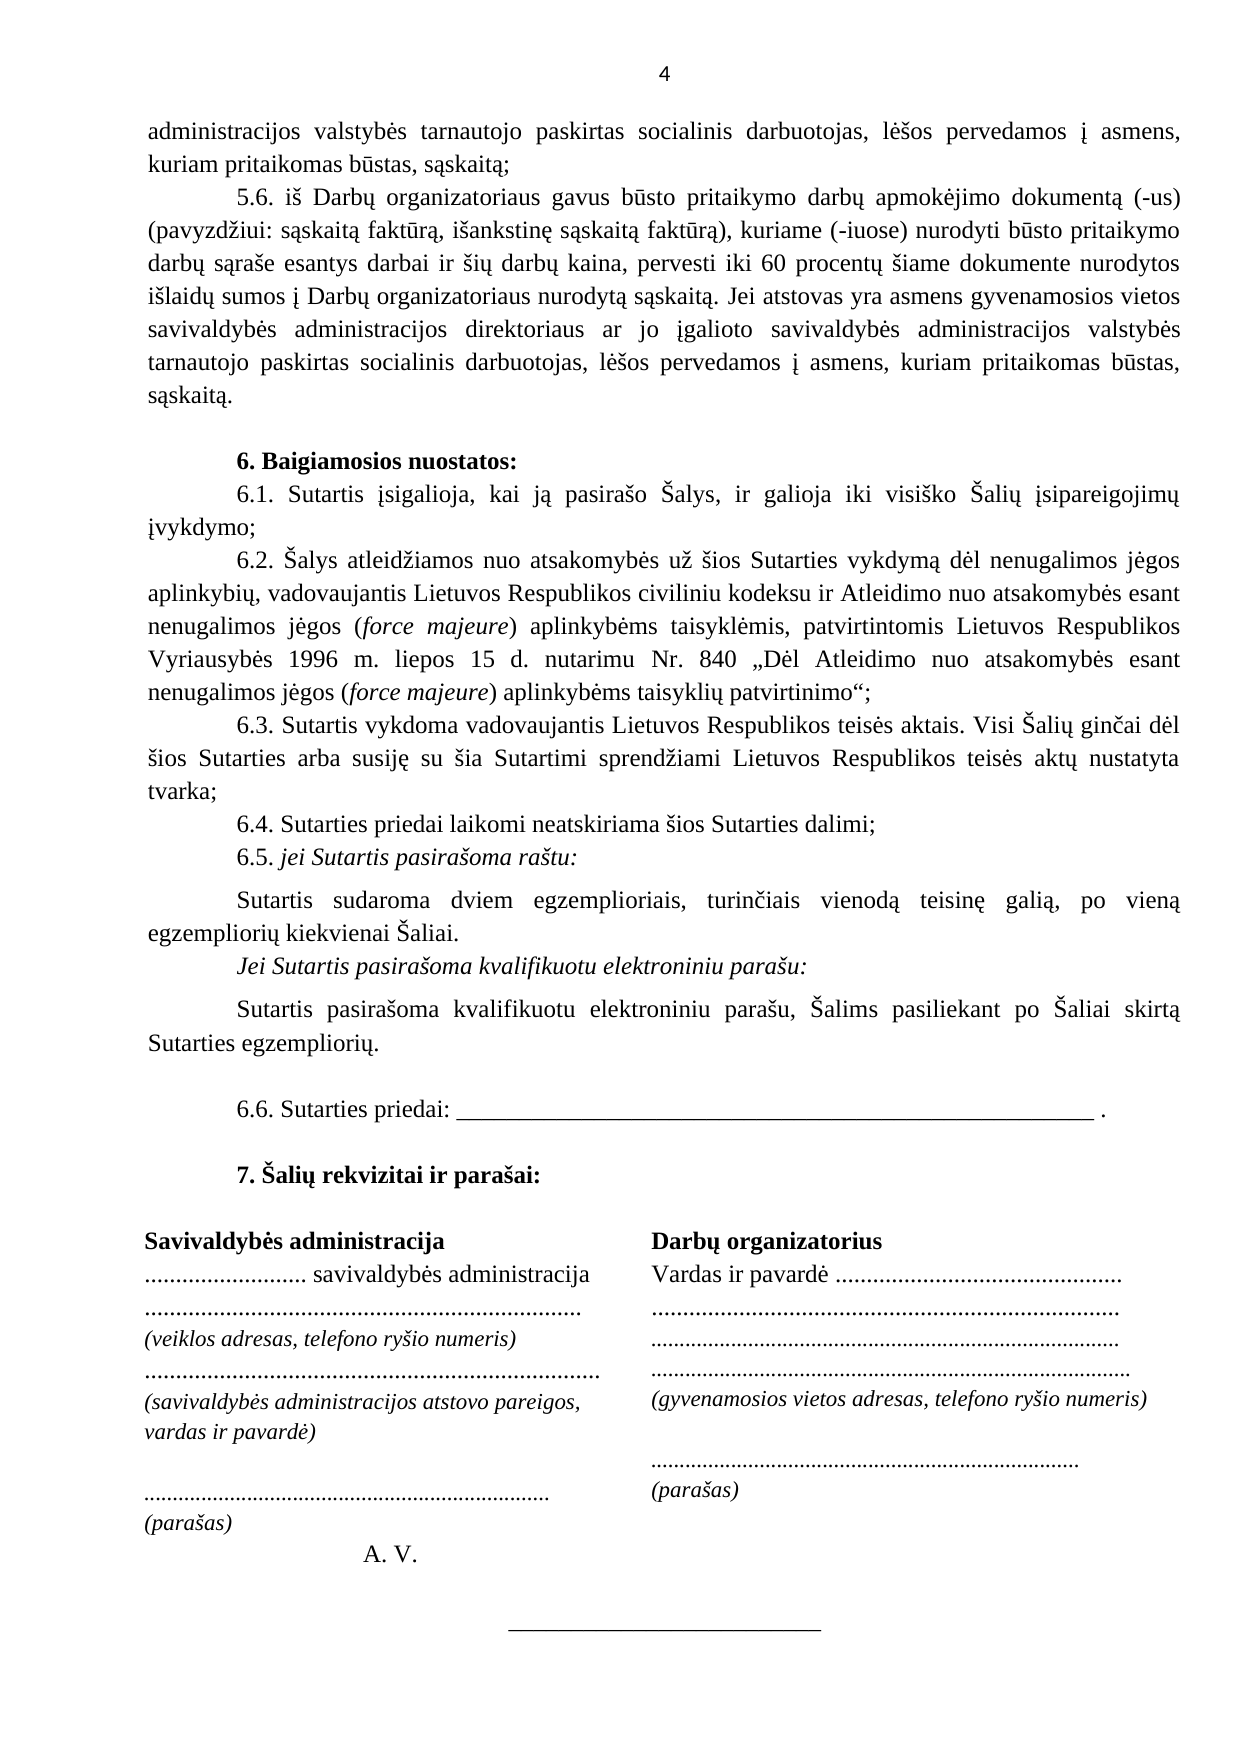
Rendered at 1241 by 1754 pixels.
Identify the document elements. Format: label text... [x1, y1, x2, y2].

text Sutartis pasirašoma kvalifikuotu elektroniniu parašu, Šalims pasiliekant po Šaliai skirtą Sutarties egzempliorių. [148, 994, 1181, 1056]
text administracijos valstybės tarnautojo paskirtas socialinis darbuotojas, lėšos pervedamos į asmens, kuriam pritaikomas būstas, sąskaitą; [148, 116, 1181, 178]
table_header Darbų organizatorius Vardas ir pavardė .............................................. ........................................................................... .................................................................................. .................................................................................... (gyvenamosios vietos adresas, telefono ryšio numeris) ........................................................................... (parašas) [640, 1226, 1181, 1572]
text _________________________ [148, 1605, 1181, 1634]
text 6.2. Šalys atleidžiamos nuo atsakomybės už šios Sutarties vykdymą dėl nenugalimos jėgos aplinkybių, vadovaujantis Lietuvos Respublikos civiliniu kodeksu ir Atleidimo nuo atsakomybės esant nenugalimos jėgos (force majeure) aplinkybėms taisyklėmis, patvirtintomis Lietuvos Respublikos Vyriausybės 1996 m. liepos 15 d. nutarimu Nr. 840 „Dėl Atleidimo nuo atsakomybės esant nenugalimos jėgos (force majeure) aplinkybėms taisyklių patvirtinimo“; [148, 545, 1181, 706]
text 5.6. iš Darbų organizatoriaus gavus būsto pritaikymo darbų apmokėjimo dokumentą (-us) (pavyzdžiui: sąskaitą faktūrą, išankstinę sąskaitą faktūrą), kuriame (-iuose) nurodyti būsto pritaikymo darbų sąraše esantys darbai ir šių darbų kaina, pervesti iki 60 procentų šiame dokumente nurodytos išlaidų sumos į Darbų organizatoriaus nurodytą sąskaitą. Jei atstovas yra asmens gyvenamosios vietos savivaldybės administracijos direktoriaus ar jo įgalioto savivaldybės administracijos valstybės tarnautojo paskirtas socialinis darbuotojas, lėšos pervedamos į asmens, kuriam pritaikomas būstas, sąskaitą. [148, 182, 1181, 409]
text 6.6. Sutarties priedai: ___________________________________________________ . [148, 1094, 1181, 1122]
text 6.3. Sutartis vykdoma vadovaujantis Lietuvos Respublikos teisės aktais. Visi Šalių ginčai dėl šios Sutarties arba susiję su šia Sutartimi sprendžiami Lietuvos Respublikos teisės aktų nustatyta tvarka; [148, 710, 1181, 805]
text 6.4. Sutarties priedai laikomi neatskiriama šios Sutarties dalimi; [148, 809, 1181, 838]
text 6. Baigiamosios nuostatos: [148, 446, 1181, 475]
text 6.1. Sutartis įsigalioja, kai ją pasirašo Šalys, ir galioja iki visiško Šalių įsipareigojimų įvykdymo; [148, 479, 1181, 541]
table_header Savivaldybės administracija .......................... savivaldybės administracija ...................................................................... (veiklos adresas, telefono ryšio numeris) ......................................................................... (savivaldybės administracijos atstovo pareigos, vardas ir pavardė) ....................................................................... (parašas) A. V. [133, 1226, 640, 1572]
text Jei Sutartis pasirašoma kvalifikuotu elektroniniu parašu: [148, 951, 1181, 980]
text 7. Šalių rekvizitai ir parašai: [148, 1160, 1181, 1188]
text 6.5. jei Sutartis pasirašoma raštu: [148, 842, 1181, 871]
text Sutartis sudaroma dviem egzemplioriais, turinčiais vienodą teisinę galią, po vieną egzempliorių kiekvienai Šaliai. [148, 885, 1181, 947]
